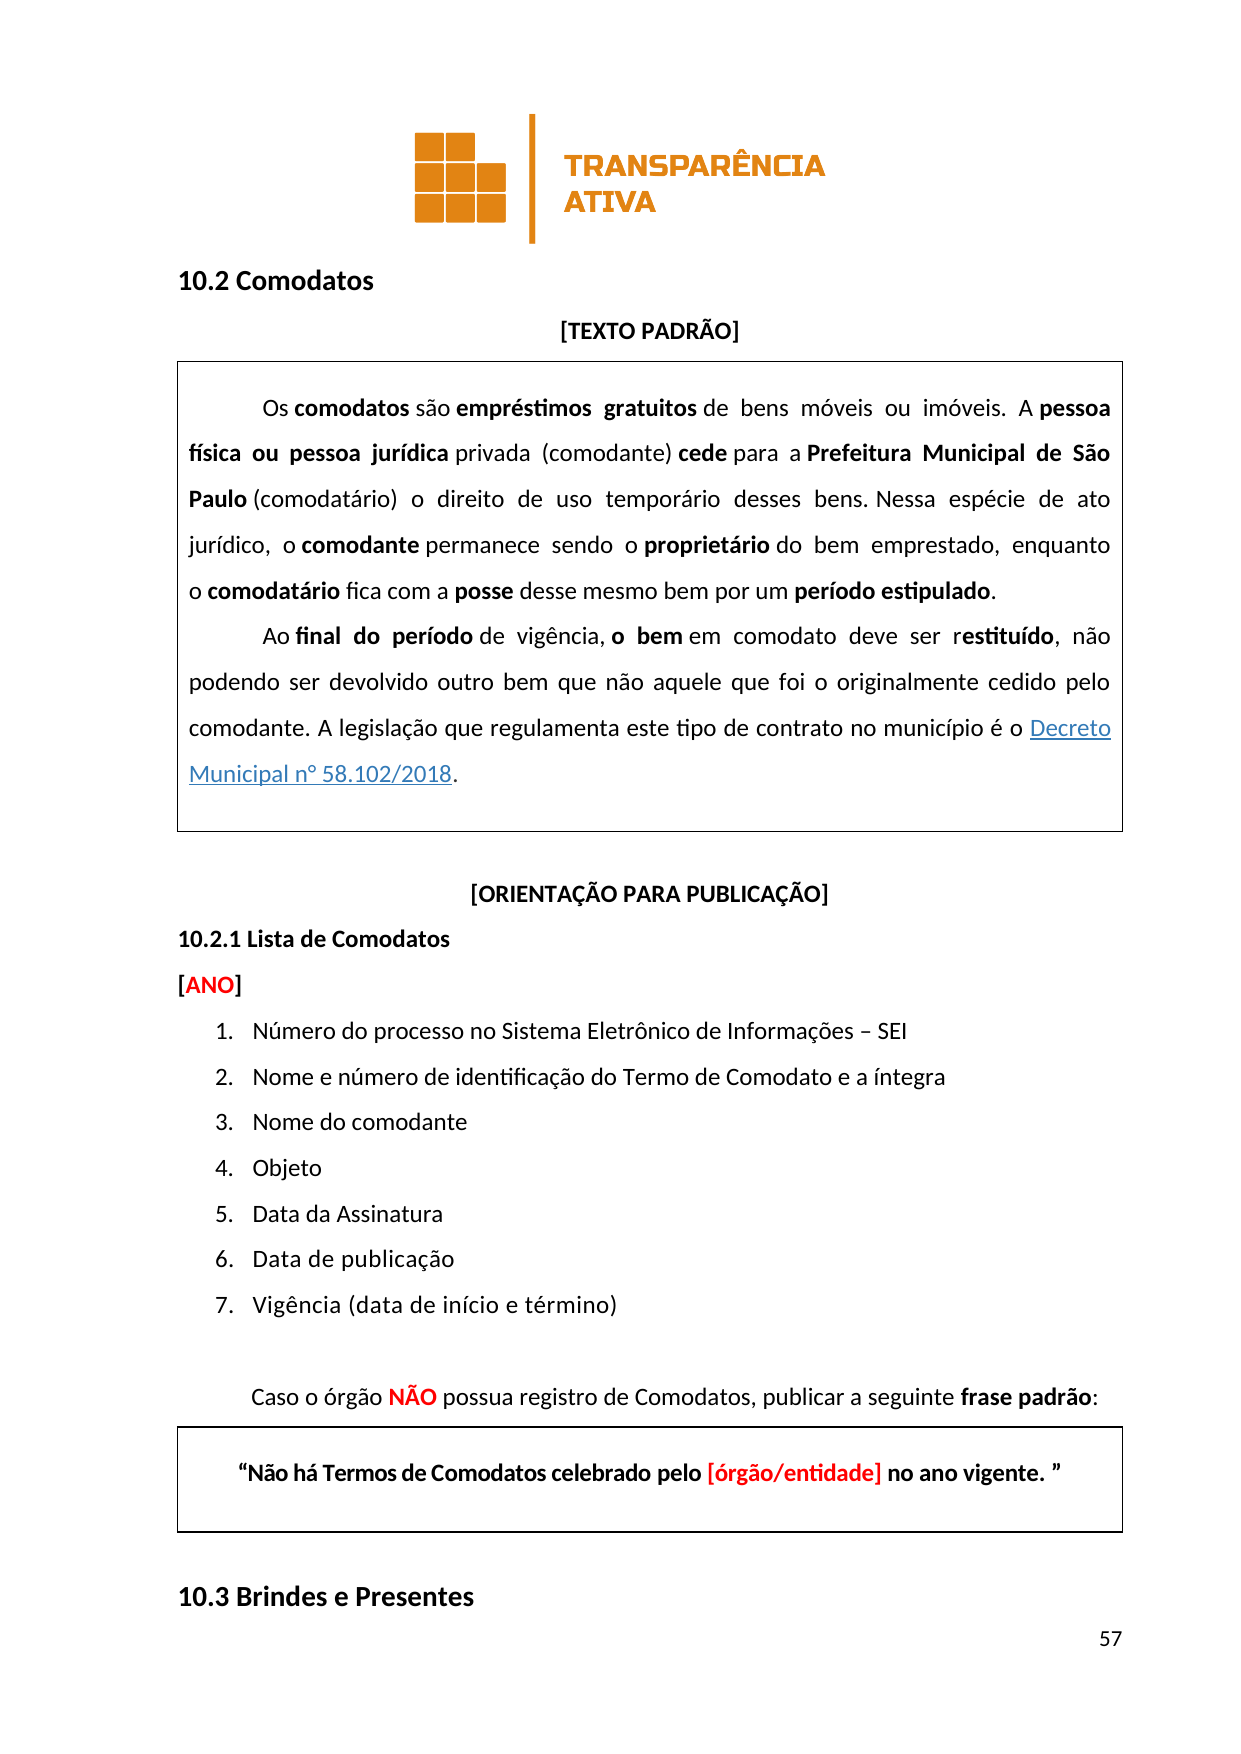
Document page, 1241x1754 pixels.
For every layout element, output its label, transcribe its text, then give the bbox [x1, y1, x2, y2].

text 10.3 Brindes e Presentes [226, 1578, 581, 1614]
text 10.3 Brindes e Presentes [763, 1578, 789, 1614]
text [ORIENTAÇÃO PARA PUBLICAÇÃO] [177, 878, 1122, 908]
text 10.3 Brindes e Presentes [583, 1591, 688, 1614]
table_header “Não há Termos de Comodatos celebrado pelo [órgão/entidade] no ano vigente. ” [652, 1428, 744, 1476]
text 10.3 Brindes e Presentes [698, 1584, 718, 1614]
table_header “Não há Termos de Comodatos celebrado pelo [órgão/entidade] no ano vigente. ” [975, 1432, 1023, 1465]
text Caso o órgão NÃO possua registro de Comodatos, publicar a seguinte frase padrão: [674, 1381, 744, 1411]
text 10.3 Brindes e Presentes [875, 1578, 930, 1614]
text Caso o órgão NÃO possua registro de Comodatos, publicar a seguinte frase padrão: [875, 1381, 957, 1411]
text Caso o órgão NÃO possua registro de Comodatos, publicar a seguinte frase padrão: [780, 1381, 885, 1411]
table_header “Não há Termos de Comodatos celebrado pelo [órgão/entidade] no ano vigente. ” [761, 1428, 786, 1503]
text 10.3 Brindes e Presentes [1024, 1578, 1052, 1614]
table_header “Não há Termos de Comodatos celebrado pelo [órgão/entidade] no ano vigente. ” [499, 1428, 569, 1473]
text 10.3 Brindes e Presentes [946, 1578, 974, 1614]
text 10.2 Comodatos [177, 262, 1122, 298]
table_header “Não há Termos de Comodatos celebrado pelo [órgão/entidade] no ano vigente. ” [946, 1428, 974, 1531]
table_header Os comodatos são empréstimos gratuitos de bens móveis ou imóveis. A pessoa física ou pessoa jurídica privada (comodante) cede para a Prefeitura Municipal de São Paulo (comodatário) o direito de uso temporário desses bens. Nessa espécie de ato jurídico, o comodante permanece sendo o proprietário do bem emprestado, enquanto o comodatário fica com a posse desse mesmo bem por um período estipulado. Ao final do período de vigência, o bem em comodato deve ser restituído, não podendo ser devolvido outro bem que não aquele que foi o originalmente cedido pelo comodante. A legislação que regulamenta este tipo de contrato no município é o Decreto Municipal n° 58.102/2018. [178, 362, 1122, 831]
table_header “Não há Termos de Comodatos celebrado pelo [órgão/entidade] no ano vigente. ” [373, 1428, 787, 1531]
text 10.3 Brindes e Presentes [583, 1584, 698, 1590]
text [TEXTO PADRÃO] [177, 316, 1122, 346]
text Caso o órgão NÃO possua registro de Comodatos, publicar a seguinte frase padrão: [373, 1381, 434, 1411]
table_header “Não há Termos de Comodatos celebrado pelo [órgão/entidade] no ano vigente. ” [1024, 1428, 1052, 1531]
text Caso o órgão NÃO possua registro de Comodatos, publicar a seguinte frase padrão: [499, 1381, 672, 1411]
text 10.3 Brindes e Presentes [583, 1578, 761, 1614]
list Nome e número de identificação do Termo de Comodato e a íntegra [215, 1061, 1122, 1091]
text Caso o órgão NÃO possua registro de Comodatos, publicar a seguinte frase padrão: [225, 1381, 287, 1411]
text 10.3 Brindes e Presentes [1067, 1578, 1122, 1614]
list Data de publicação [215, 1243, 1122, 1274]
list Vigência (data de início e término) [215, 1289, 744, 1320]
list [761, 1289, 1122, 1320]
text 10.3 Brindes e Presentes [822, 1578, 843, 1614]
table_header “Não há Termos de Comodatos celebrado pelo [órgão/entidade] no ano vigente. ” [225, 1428, 371, 1531]
list Objeto [215, 1152, 1122, 1183]
text 10.3 Brindes e Presentes [796, 1578, 821, 1614]
list Nome do comodante [215, 1106, 1122, 1137]
table_header “Não há Termos de Comodatos celebrado pelo [órgão/entidade] no ano vigente. ” [877, 1428, 930, 1531]
text 10.2.1 Lista de Comodatos [177, 923, 1122, 954]
text 10.3 Brindes e Presentes [975, 1578, 1023, 1599]
table_header “Não há Termos de Comodatos celebrado pelo [órgão/entidade] no ano vigente. ” [178, 1432, 223, 1531]
text 10.3 Brindes e Presentes [402, 1584, 580, 1614]
list Data da Assinatura [215, 1198, 1122, 1228]
text 10.3 Brindes e Presentes [845, 1578, 869, 1614]
text 10.3 Brindes e Presentes [975, 1601, 1023, 1614]
table_header “Não há Termos de Comodatos celebrado pelo [órgão/entidade] no ano vigente. ” [436, 1428, 497, 1488]
table_header “Não há Termos de Comodatos celebrado pelo [órgão/entidade] no ano vigente. ” [1067, 1428, 1106, 1531]
text Caso o órgão NÃO possua registro de Comodatos, publicar a seguinte frase padrão: [288, 1381, 360, 1411]
list Número do processo no Sistema Eletrônico de Informações – SEI [215, 1015, 1122, 1045]
text Caso o órgão NÃO possua registro de Comodatos, publicar a seguinte frase padrão: [1049, 1381, 1106, 1411]
text 10.3 Brindes e Presentes [198, 1578, 223, 1614]
text Caso o órgão NÃO possua registro de Comodatos, publicar a seguinte frase padrão: [436, 1381, 497, 1411]
text [ANO] [177, 969, 1122, 1000]
